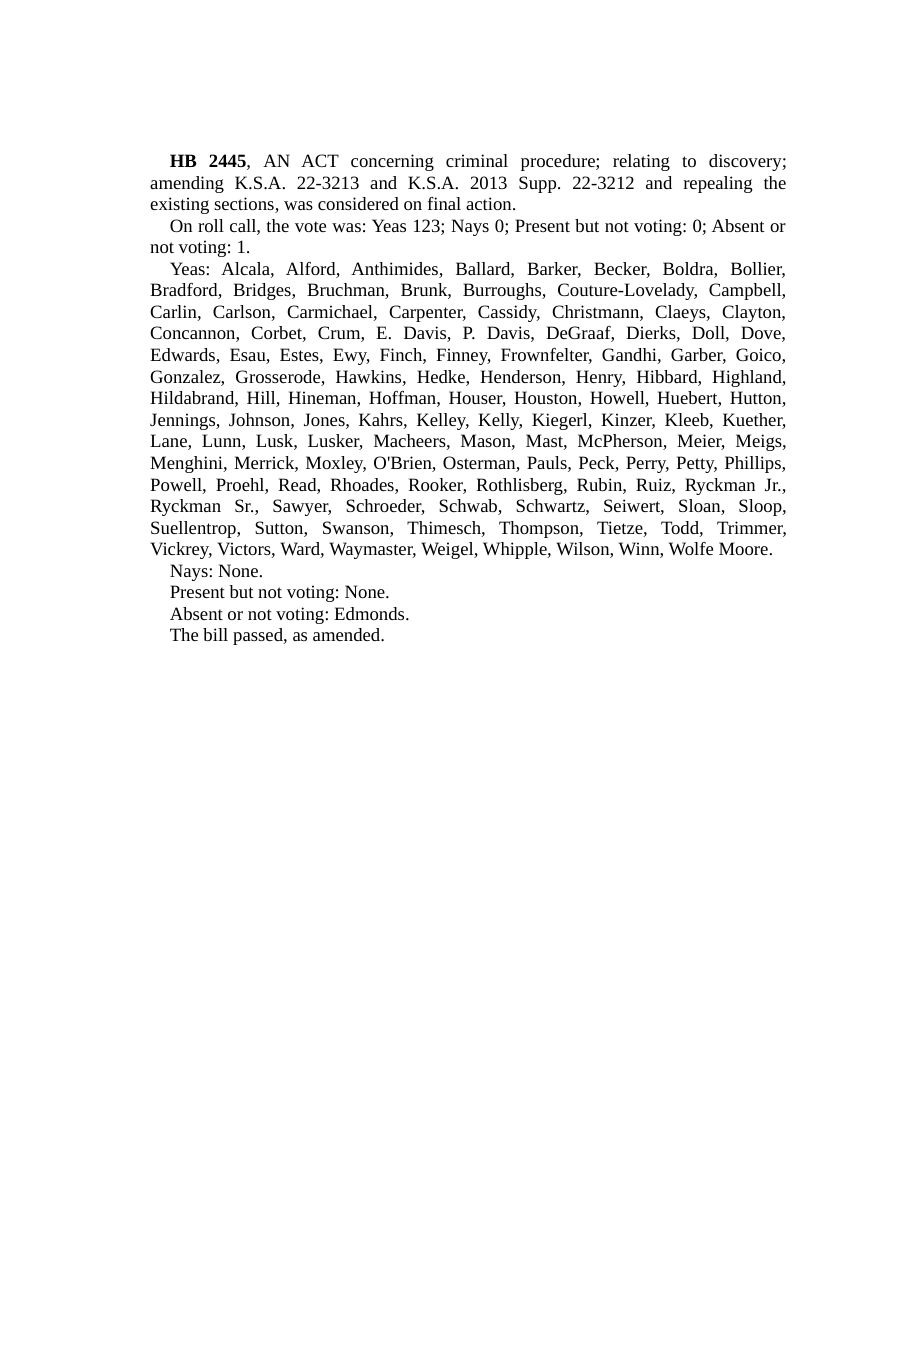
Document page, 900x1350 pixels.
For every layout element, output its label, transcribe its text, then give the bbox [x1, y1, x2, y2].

text Present but not voting: None. [150, 581, 787, 603]
text Absent or not voting: Edmonds. [150, 603, 787, 624]
text The bill passed, as amended. [150, 624, 787, 646]
text Nays: None. [150, 560, 787, 581]
text Yeas: Alcala, Alford, Anthimides, Ballard, Barker, Becker, Boldra, Bollier, Bradford, Bridges, Bruchman, Brunk, Burroughs, Couture-Lovelady, Campbell, Carlin, Carlson, Carmichael, Carpenter, Cassidy, Christmann, Claeys, Clayton, Concannon, Corbet, Crum, E. Davis, P. Davis, DeGraaf, Dierks, Doll, Dove, Edwards, Esau, Estes, Ewy, Finch, Finney, Frownfelter, Gandhi, Garber, Goico, Gonzalez, Grosserode, Hawkins, Hedke, Henderson, Henry, Hibbard, Highland, Hildabrand, Hill, Hineman, Hoffman, Houser, Houston, Howell, Huebert, Hutton, Jennings, Johnson, Jones, Kahrs, Kelley, Kelly, Kiegerl, Kinzer, Kleeb, Kuether, Lane, Lunn, Lusk, Lusker, Macheers, Mason, Mast, McPherson, Meier, Meigs, Menghini, Merrick, Moxley, O'Brien, Osterman, Pauls, Peck, Perry, Petty, Phillips, Powell, Proehl, Read, Rhoades, Rooker, Rothlisberg, Rubin, Ruiz, Ryckman Jr., Ryckman Sr., Sawyer, Schroeder, Schwab, Schwartz, Seiwert, Sloan, Sloop, Suellentrop, Sutton, Swanson, Thimesch, Thompson, Tietze, Todd, Trimmer, Vickrey, Victors, Ward, Waymaster, Weigel, Whipple, Wilson, Winn, Wolfe Moore. [150, 258, 787, 560]
text On roll call, the vote was: Yeas 123; Nays 0; Present but not voting: 0; Absent or not voting: 1. [150, 215, 787, 258]
text HB 2445, AN ACT concerning criminal procedure; relating to discovery; amending K.S.A. 22-3213 and K.S.A. 2013 Supp. 22-3212 and repealing the existing sections, was considered on final action. [150, 150, 787, 215]
